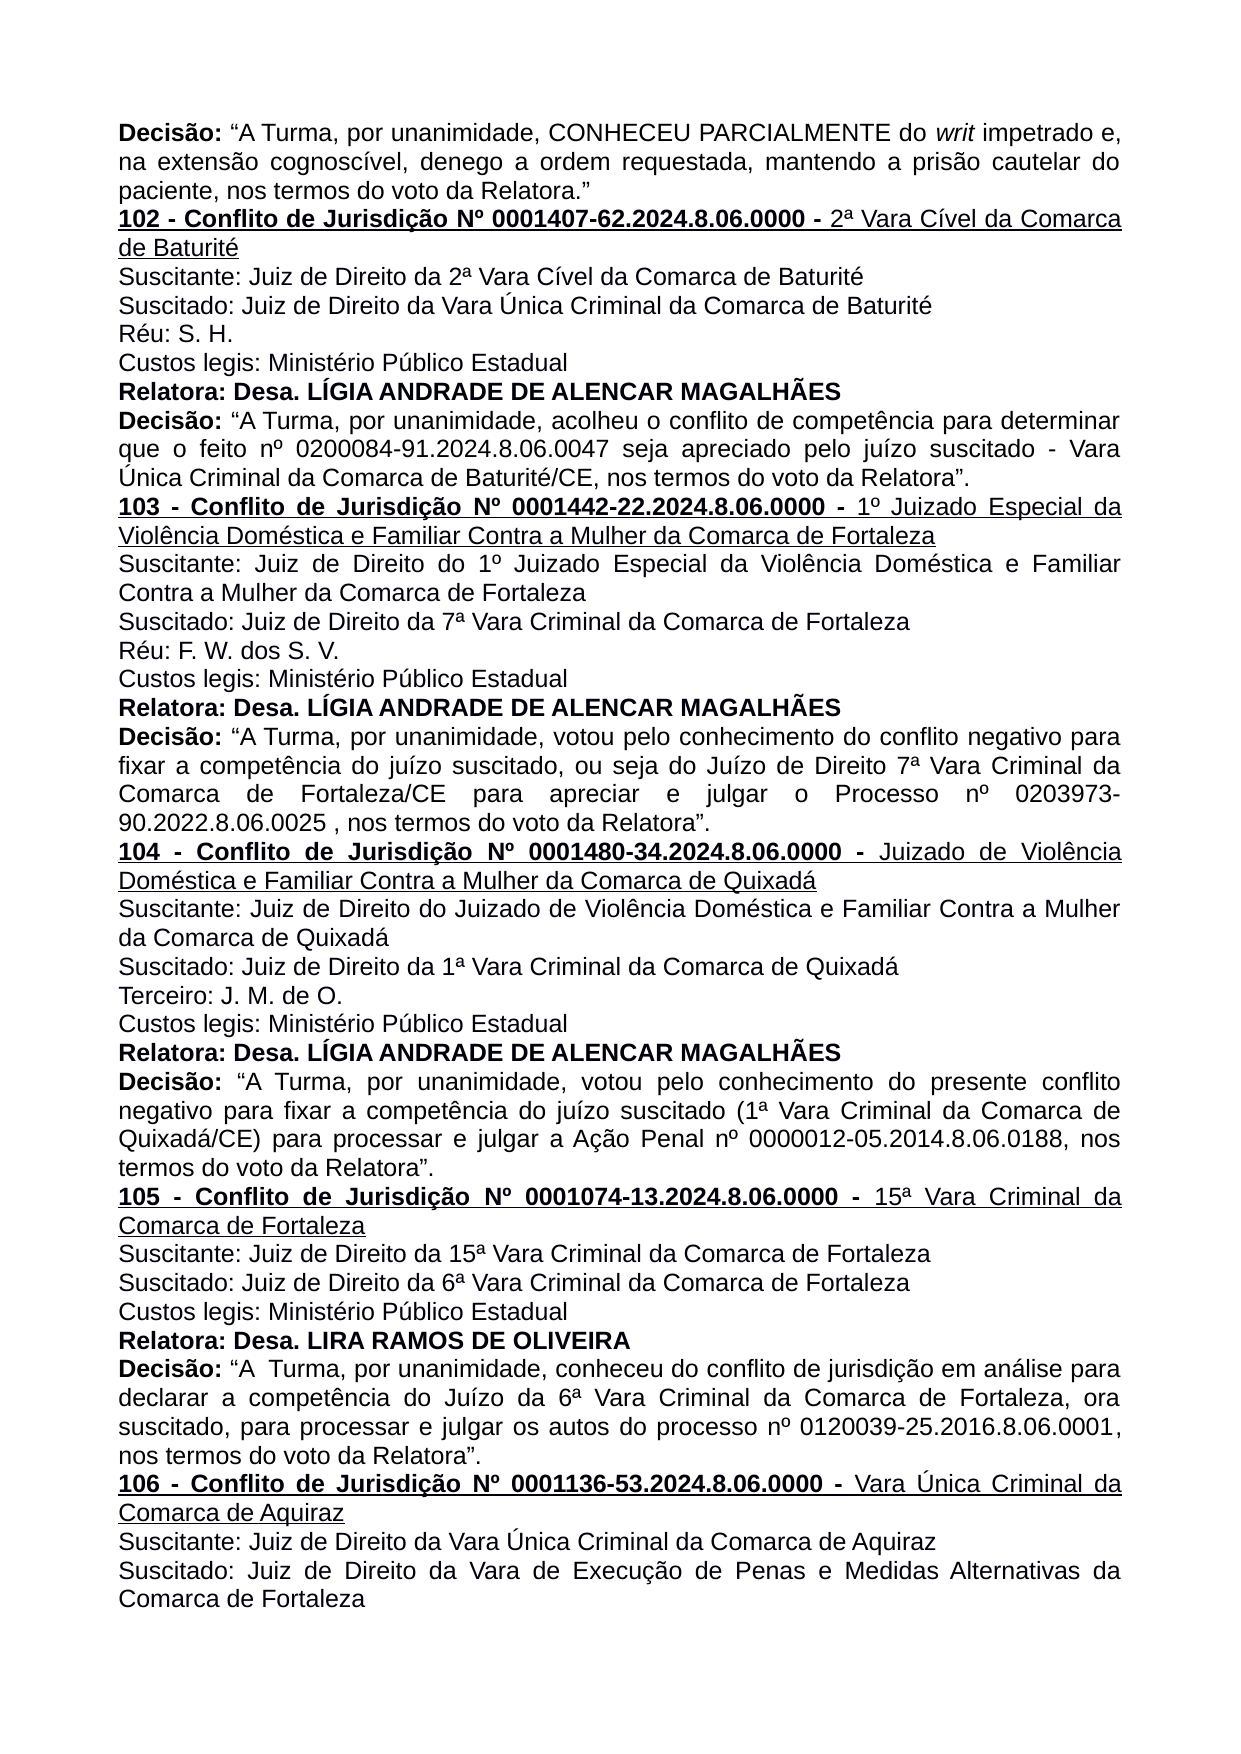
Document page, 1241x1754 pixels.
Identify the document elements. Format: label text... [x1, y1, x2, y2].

text Decisão: “A Turma, por unanimidade, votou pelo conhecimento do presente conflito negativo para fixar a competência do juízo suscitado (1ª Vara Criminal da Comarca de Quixadá/CE) para processar e julgar a Ação Penal nº 0000012-05.2014.8.06.0188, nos termos do voto da Relatora”. [118, 1067, 1122, 1182]
text Terceiro: J. M. de O. [118, 981, 1122, 1009]
text Suscitado: Juiz de Direito da 7ª Vara Criminal da Comarca de Fortaleza [118, 607, 1122, 636]
text Custos legis: Ministério Público Estadual [118, 1297, 1122, 1326]
text Relatora: Desa. LÍGIA ANDRADE DE ALENCAR MAGALHÃES [118, 377, 1122, 406]
text Custos legis: Ministério Público Estadual [118, 1009, 1122, 1038]
text de Baturité [118, 231, 1122, 262]
text Réu: F. W. dos S. V. [118, 636, 1122, 664]
text Suscitado: Juiz de Direito da Vara de Execução de Penas e Medidas Alternativas da Comarca de Fortaleza [118, 1556, 1122, 1613]
text Decisão: “A Turma, por unanimidade, votou pelo conhecimento do conflito negativo para fixar a competência do juízo suscitado, ou seja do Juízo de Direito 7ª Vara Criminal da Comarca de Fortaleza/CE para apreciar e julgar o Processo nº 0203973-90.2022.8.06.0025 , nos termos do voto da Relatora”. [118, 722, 1122, 837]
text Réu: S. H. [118, 319, 1122, 348]
text Suscitante: Juiz de Direito do 1º Juizado Especial da Violência Doméstica e Familiar Contra a Mulher da Comarca de Fortaleza [118, 549, 1122, 607]
text Suscitado: Juiz de Direito da Vara Única Criminal da Comarca de Baturité [118, 291, 1122, 319]
text Suscitante: Juiz de Direito da Vara Única Criminal da Comarca de Aquiraz [118, 1527, 1122, 1556]
text Custos legis: Ministério Público Estadual [118, 348, 1122, 377]
text Doméstica e Familiar Contra a Mulher da Comarca de Quixadá [118, 863, 1122, 894]
text 105 - Conflito de Jurisdição Nº 0001074-13.2024.8.06.0000 - 15ª Vara Criminal da [118, 1182, 1122, 1207]
text Comarca de Aquiraz [118, 1496, 1122, 1527]
text 104 - Conflito de Jurisdição Nº 0001480-34.2024.8.06.0000 - Juizado de Violência [118, 837, 1122, 862]
text Comarca de Fortaleza [118, 1208, 1122, 1239]
text Suscitante: Juiz de Direito do Juizado de Violência Doméstica e Familiar Contra a Mulher da Comarca de Quixadá [118, 894, 1122, 952]
text Suscitado: Juiz de Direito da 1ª Vara Criminal da Comarca de Quixadá [118, 952, 1122, 981]
text Violência Doméstica e Familiar Contra a Mulher da Comarca de Fortaleza [118, 518, 1122, 549]
text Decisão: “A Turma, por unanimidade, CONHECEU PARCIALMENTE do writ impetrado e, na extensão cognoscível, denego a ordem requestada, mantendo a prisão cautelar do paciente, nos termos do voto da Relatora.” [118, 118, 1122, 204]
text 106 - Conflito de Jurisdição Nº 0001136-53.2024.8.06.0000 - Vara Única Criminal da [118, 1469, 1122, 1494]
text Suscitante: Juiz de Direito da 2ª Vara Cível da Comarca de Baturité [118, 262, 1122, 291]
text Custos legis: Ministério Público Estadual [118, 664, 1122, 693]
text Relatora: Desa. LÍGIA ANDRADE DE ALENCAR MAGALHÃES [118, 1038, 1122, 1067]
text Suscitado: Juiz de Direito da 6ª Vara Criminal da Comarca de Fortaleza [118, 1268, 1122, 1297]
text Decisão: “A Turma, por unanimidade, conheceu do conflito de jurisdição em análise para declarar a competência do Juízo da 6ª Vara Criminal da Comarca de Fortaleza, ora suscitado, para processar e julgar os autos do processo nº 0120039-25.2016.8.06.0001, nos termos do voto da Relatora”. [118, 1354, 1122, 1469]
text Decisão: “A Turma, por unanimidade, acolheu o conflito de competência para determinar que o feito nº 0200084-91.2024.8.06.0047 seja apreciado pelo juízo suscitado - Vara Única Criminal da Comarca de Baturité/CE, nos termos do voto da Relatora”. [118, 406, 1122, 492]
text 102 - Conflito de Jurisdição Nº 0001407-62.2024.8.06.0000 - 2ª Vara Cível da Comarca [118, 204, 1122, 229]
text Relatora: Desa. LÍGIA ANDRADE DE ALENCAR MAGALHÃES [118, 693, 1122, 722]
text Suscitante: Juiz de Direito da 15ª Vara Criminal da Comarca de Fortaleza [118, 1239, 1122, 1268]
text 103 - Conflito de Jurisdição Nº 0001442-22.2024.8.06.0000 - 1º Juizado Especial da [118, 492, 1122, 517]
text Relatora: Desa. LIRA RAMOS DE OLIVEIRA [118, 1326, 1122, 1354]
